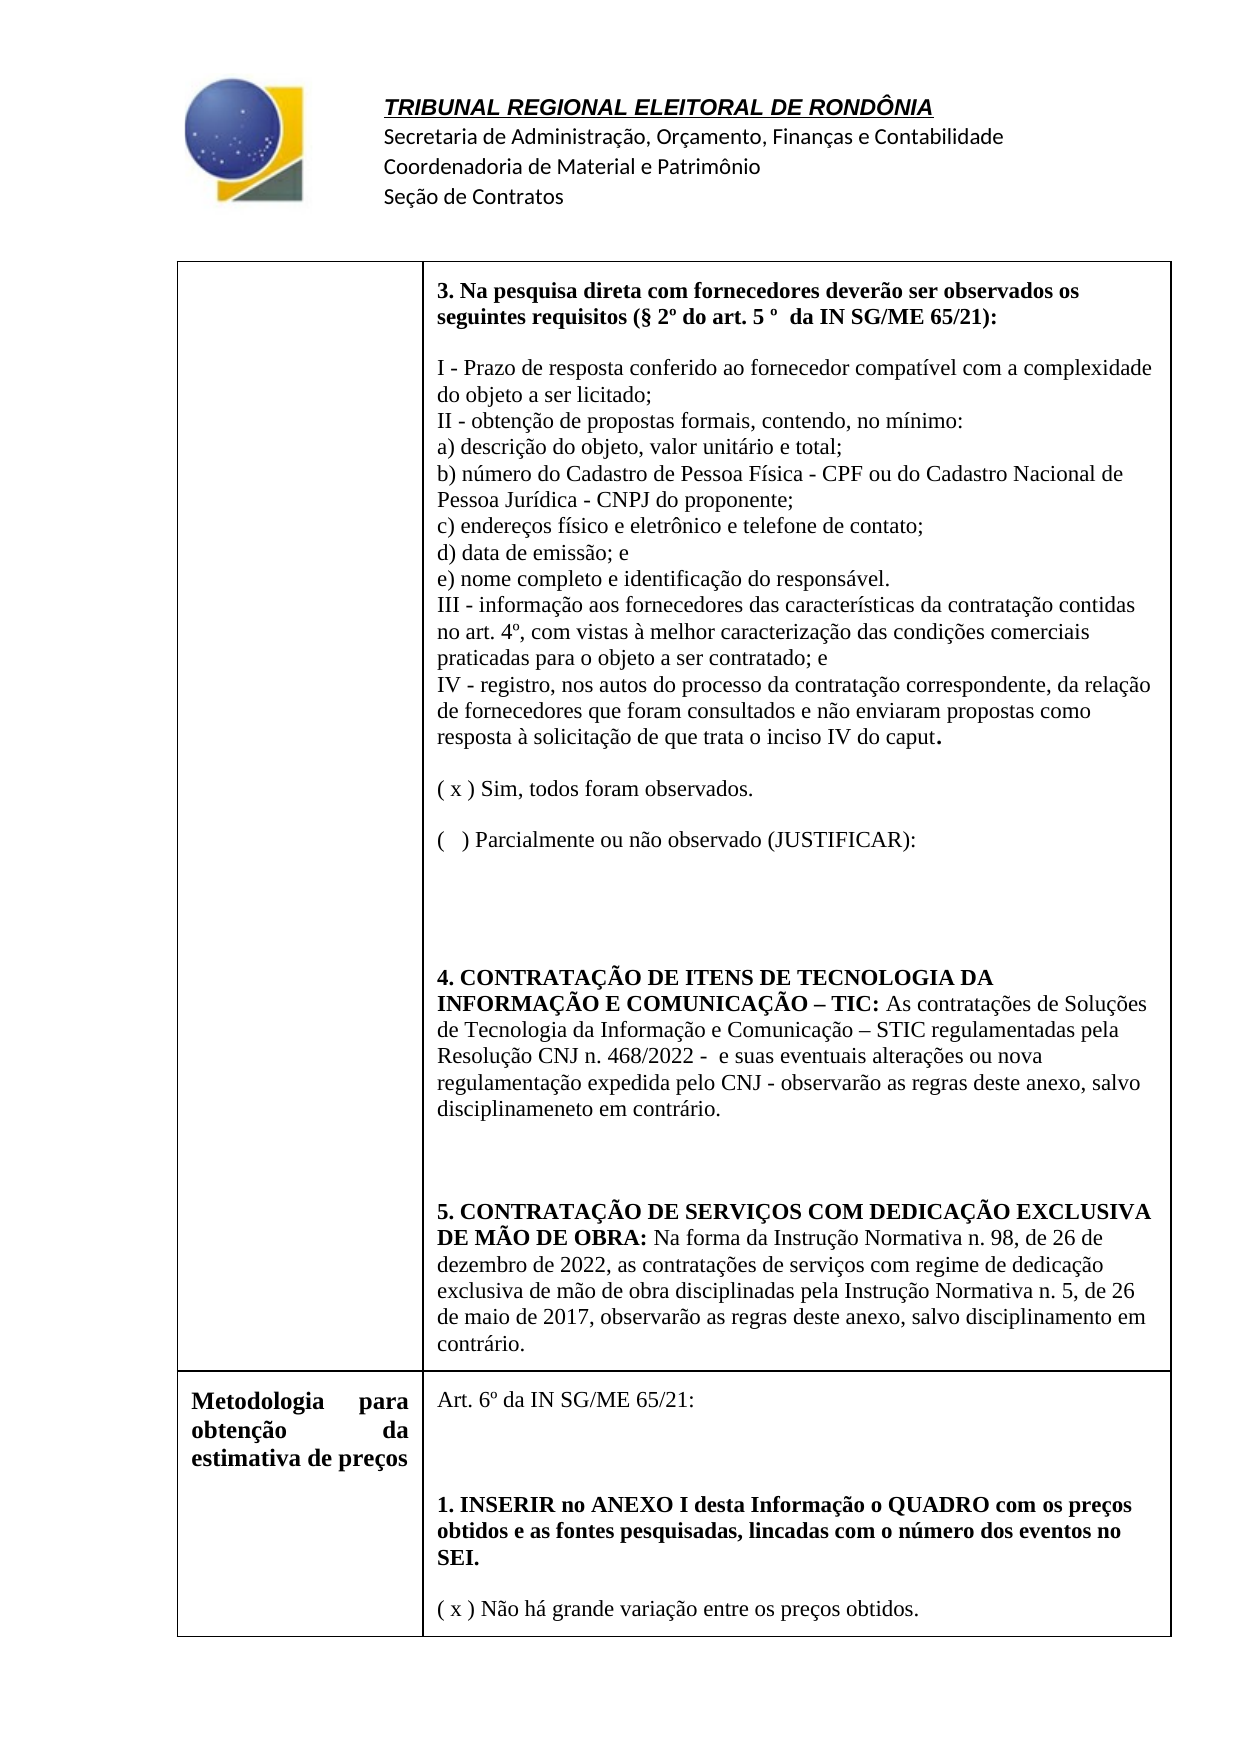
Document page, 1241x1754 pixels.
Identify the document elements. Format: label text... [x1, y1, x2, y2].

table_cell 3. Na pesquisa direta com fornecedores deverão ser observados os seguintes requisitos (§ 2º do art. 5 º da IN SG/ME 65/21): I - Prazo de resposta conferido ao fornecedor compatível com a complexidade do objeto a ser licitado; II - obtenção de propostas formais, contendo, no mínimo: a) descrição do objeto, valor unitário e total; b) número do Cadastro de Pessoa Física - CPF ou do Cadastro Nacional de Pessoa Jurídica - CNPJ do proponente; c) endereços físico e eletrônico e telefone de contato; d) data de emissão; e e) nome completo e identificação do responsável. III - informação aos fornecedores das características da contratação contidas no art. 4º, com vistas à melhor caracterização das condições comerciais praticadas para o objeto a ser contratado; e IV - registro, nos autos do processo da contratação correspondente, da relação de fornecedores que foram consultados e não enviaram propostas como resposta à solicitação de que trata o inciso IV do caput. ( x ) Sim, todos foram observados. ( ) Parcialmente ou não observado (JUSTIFICAR): 4. CONTRATAÇÃO DE ITENS DE TECNOLOGIA DA INFORMAÇÃO E COMUNICAÇÃO – TIC: As contratações de Soluções de Tecnologia da Informação e Comunicação – STIC regulamentadas pela Resolução CNJ n. 468/2022 - e suas eventuais alterações ou nova regulamentação expedida pelo CNJ - observarão as regras deste anexo, salvo disciplinameneto em contrário. 5. CONTRATAÇÃO DE SERVIÇOS COM DEDICAÇÃO EXCLUSIVA DE MÃO DE OBRA: Na forma da Instrução Normativa n. 98, de 26 de dezembro de 2022, as contratações de serviços com regime de dedicação exclusiva de mão de obra disciplinadas pela Instrução Normativa n. 5, de 26 de maio de 2017, observarão as regras deste anexo, salvo disciplinamento em contrário. [424, 262, 1170, 1370]
table_cell Metodologia para obtenção da estimativa de preços [178, 1372, 422, 1636]
table_cell [178, 262, 422, 1370]
table_cell Art. 6º da IN SG/ME 65/21: 1. INSERIR no ANEXO I desta Informação o QUADRO com os preços obtidos e as fontes pesquisadas, lincadas com o número dos eventos no SEI. ( x ) Não há grande variação entre os preços obtidos. [424, 1372, 1170, 1636]
